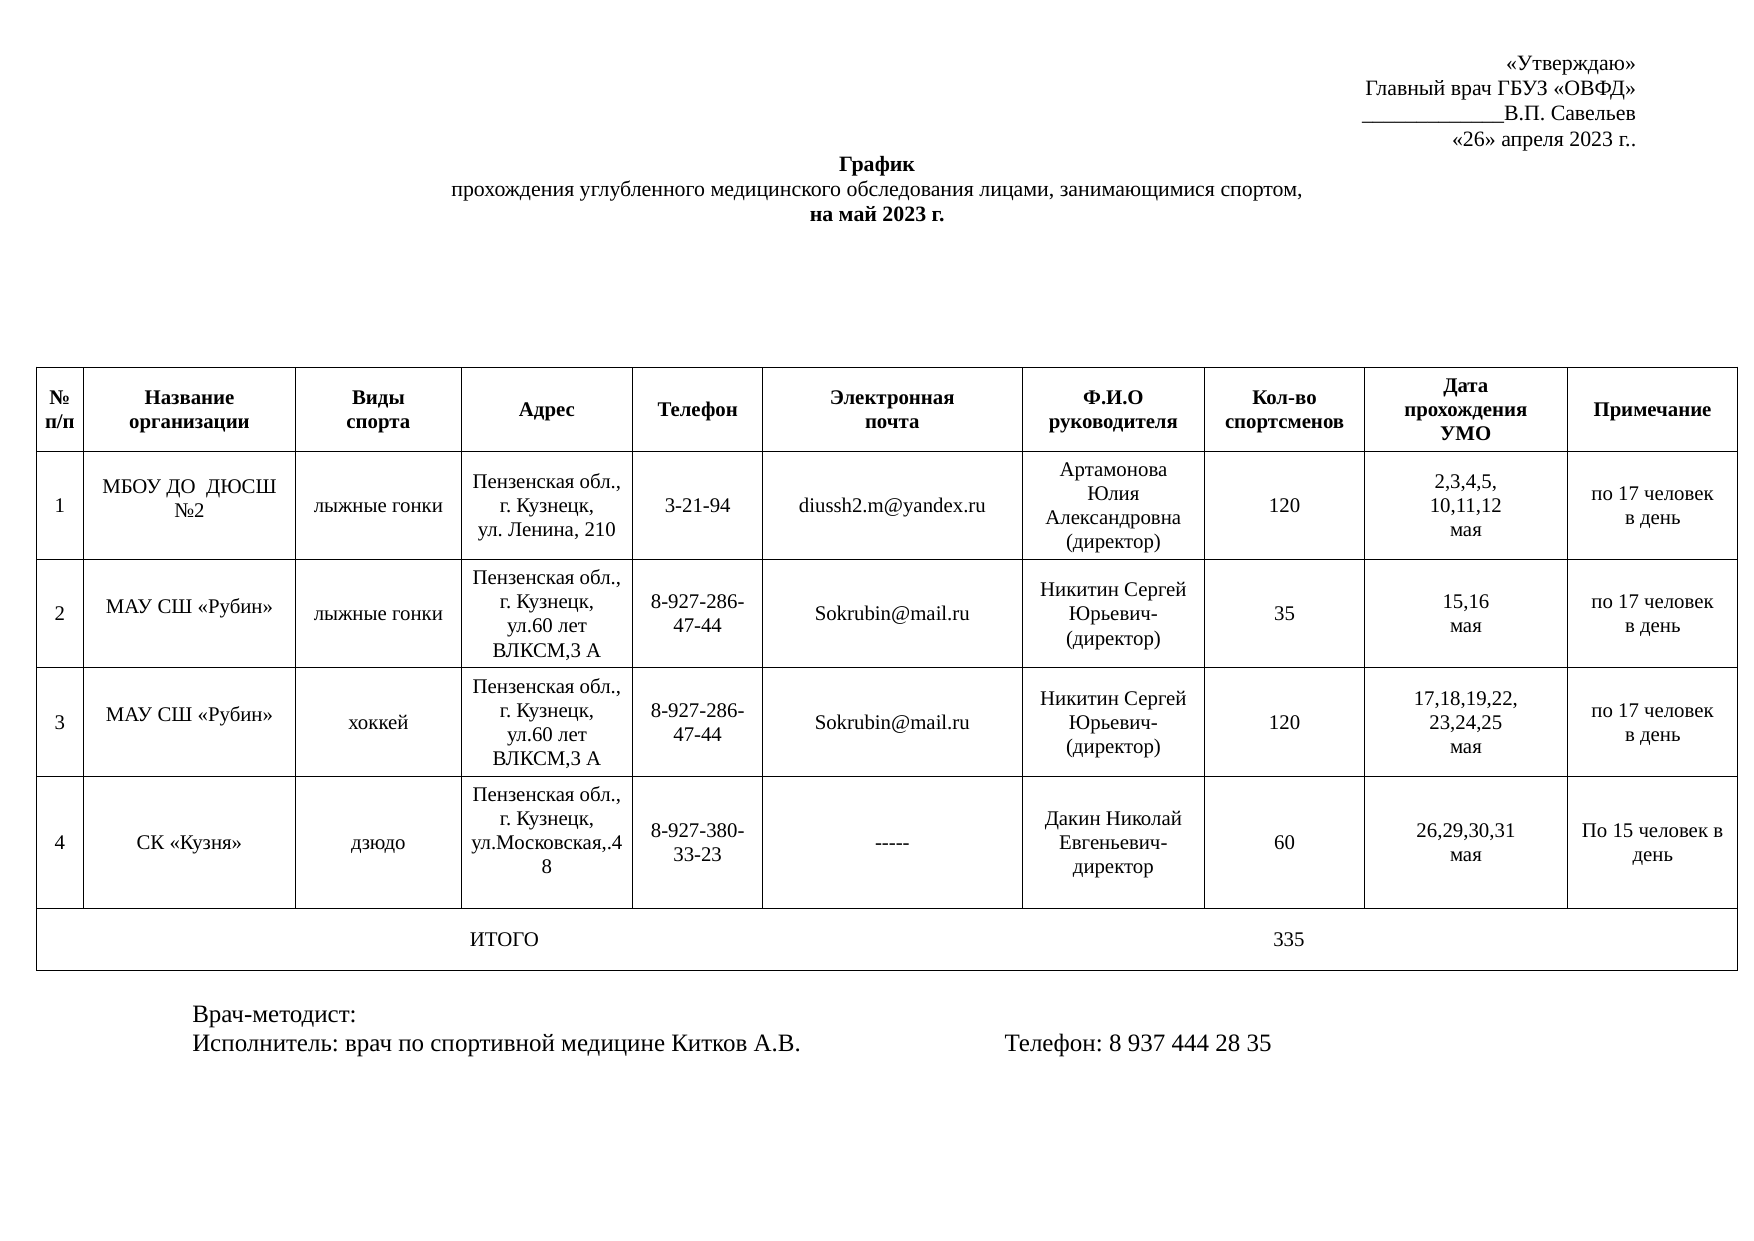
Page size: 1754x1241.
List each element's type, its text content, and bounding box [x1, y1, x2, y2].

table_cell 8-927-286-47-44 [633, 560, 762, 667]
table_cell Дакин Николай Евгеньевич-директор [1023, 777, 1204, 908]
table_cell по 17 человек в день [1568, 560, 1737, 667]
table_cell 35 [1205, 560, 1364, 667]
table_cell Никитин Сергей Юрьевич-(директор) [1023, 668, 1204, 776]
table_header Телефон [633, 368, 762, 451]
table_cell по 17 человек в день [1568, 668, 1737, 776]
text прохождения углубленного медицинского обследования лицами, занимающимися спортом, [118, 176, 1636, 201]
text Исполнитель: врач по спортивной медицине Китков А.В. Телефон: 8 937 444 28 35 [118, 1028, 1636, 1057]
table_cell 2,3,4,5, 10,11,12 мая [1365, 452, 1567, 559]
table_header Кол-во спортсменов [1205, 368, 1364, 451]
table_cell Sokrubin@mail.ru [763, 560, 1022, 667]
table_cell По 15 человек в день [1568, 777, 1737, 908]
table_cell 15,16 мая [1365, 560, 1567, 667]
table_cell 1 [37, 452, 83, 559]
table_cell Пензенская обл., г. Кузнецк, ул.Московская,.48 [462, 777, 632, 908]
table_cell Sokrubin@mail.ru [763, 668, 1022, 776]
table_cell 2 [37, 560, 83, 667]
text _____________В.П. Савельев [118, 100, 1636, 126]
table_header Ф.И.О руководителя [1023, 368, 1204, 451]
text «Утверждаю» [118, 50, 1636, 75]
table_cell 3-21-94 [633, 452, 762, 559]
table_cell Пензенская обл., г. Кузнецк, ул.60 лет ВЛКСМ,3 А [462, 560, 632, 667]
table_cell ----- [763, 777, 1022, 908]
text Главный врач ГБУЗ «ОВФД» [118, 75, 1636, 100]
table_cell 26,29,30,31 мая [1365, 777, 1567, 908]
table_cell лыжные гонки [296, 452, 461, 559]
table_header Дата прохождения УМО [1365, 368, 1567, 451]
table_cell 8-927-286-47-44 [633, 668, 762, 776]
table_cell дзюдо [296, 777, 461, 908]
table_header Адрес [462, 368, 632, 451]
table_cell Артамонова Юлия Александровна (директор) [1023, 452, 1204, 559]
text Врач-методист: [118, 999, 1636, 1028]
table_cell Пензенская обл., г. Кузнецк, ул. Ленина, 210 [462, 452, 632, 559]
table_cell МАУ СШ «Рубин» [84, 560, 295, 667]
table_cell лыжные гонки [296, 560, 461, 667]
text «26» апреля 2023 г.. [118, 126, 1636, 151]
table_cell СК «Кузня» [84, 777, 295, 908]
table_cell diussh2.m@yandex.ru [763, 452, 1022, 559]
table_cell ИТОГО 335 [37, 909, 1737, 970]
text График [118, 151, 1636, 176]
table_cell хоккей [296, 668, 461, 776]
table_cell Пензенская обл., г. Кузнецк, ул.60 лет ВЛКСМ,3 А [462, 668, 632, 776]
table_cell МАУ СШ «Рубин» [84, 668, 295, 776]
table_header Примечание [1568, 368, 1737, 451]
table_header № п/п [37, 368, 83, 451]
table_cell 8-927-380-33-23 [633, 777, 762, 908]
table_cell 60 [1205, 777, 1364, 908]
table_cell 4 [37, 777, 83, 908]
table_cell по 17 человек в день [1568, 452, 1737, 559]
table_cell 120 [1205, 668, 1364, 776]
table_cell 3 [37, 668, 83, 776]
table_header Название организации [84, 368, 295, 451]
table_cell 120 [1205, 452, 1364, 559]
text на май 2023 г. [118, 201, 1636, 226]
table_cell МБОУ ДО ДЮСШ №2 [84, 452, 295, 559]
table_cell 17,18,19,22, 23,24,25 мая [1365, 668, 1567, 776]
table_header Виды спорта [296, 368, 461, 451]
table_cell Никитин Сергей Юрьевич-(директор) [1023, 560, 1204, 667]
table_header Электронная почта [763, 368, 1022, 451]
